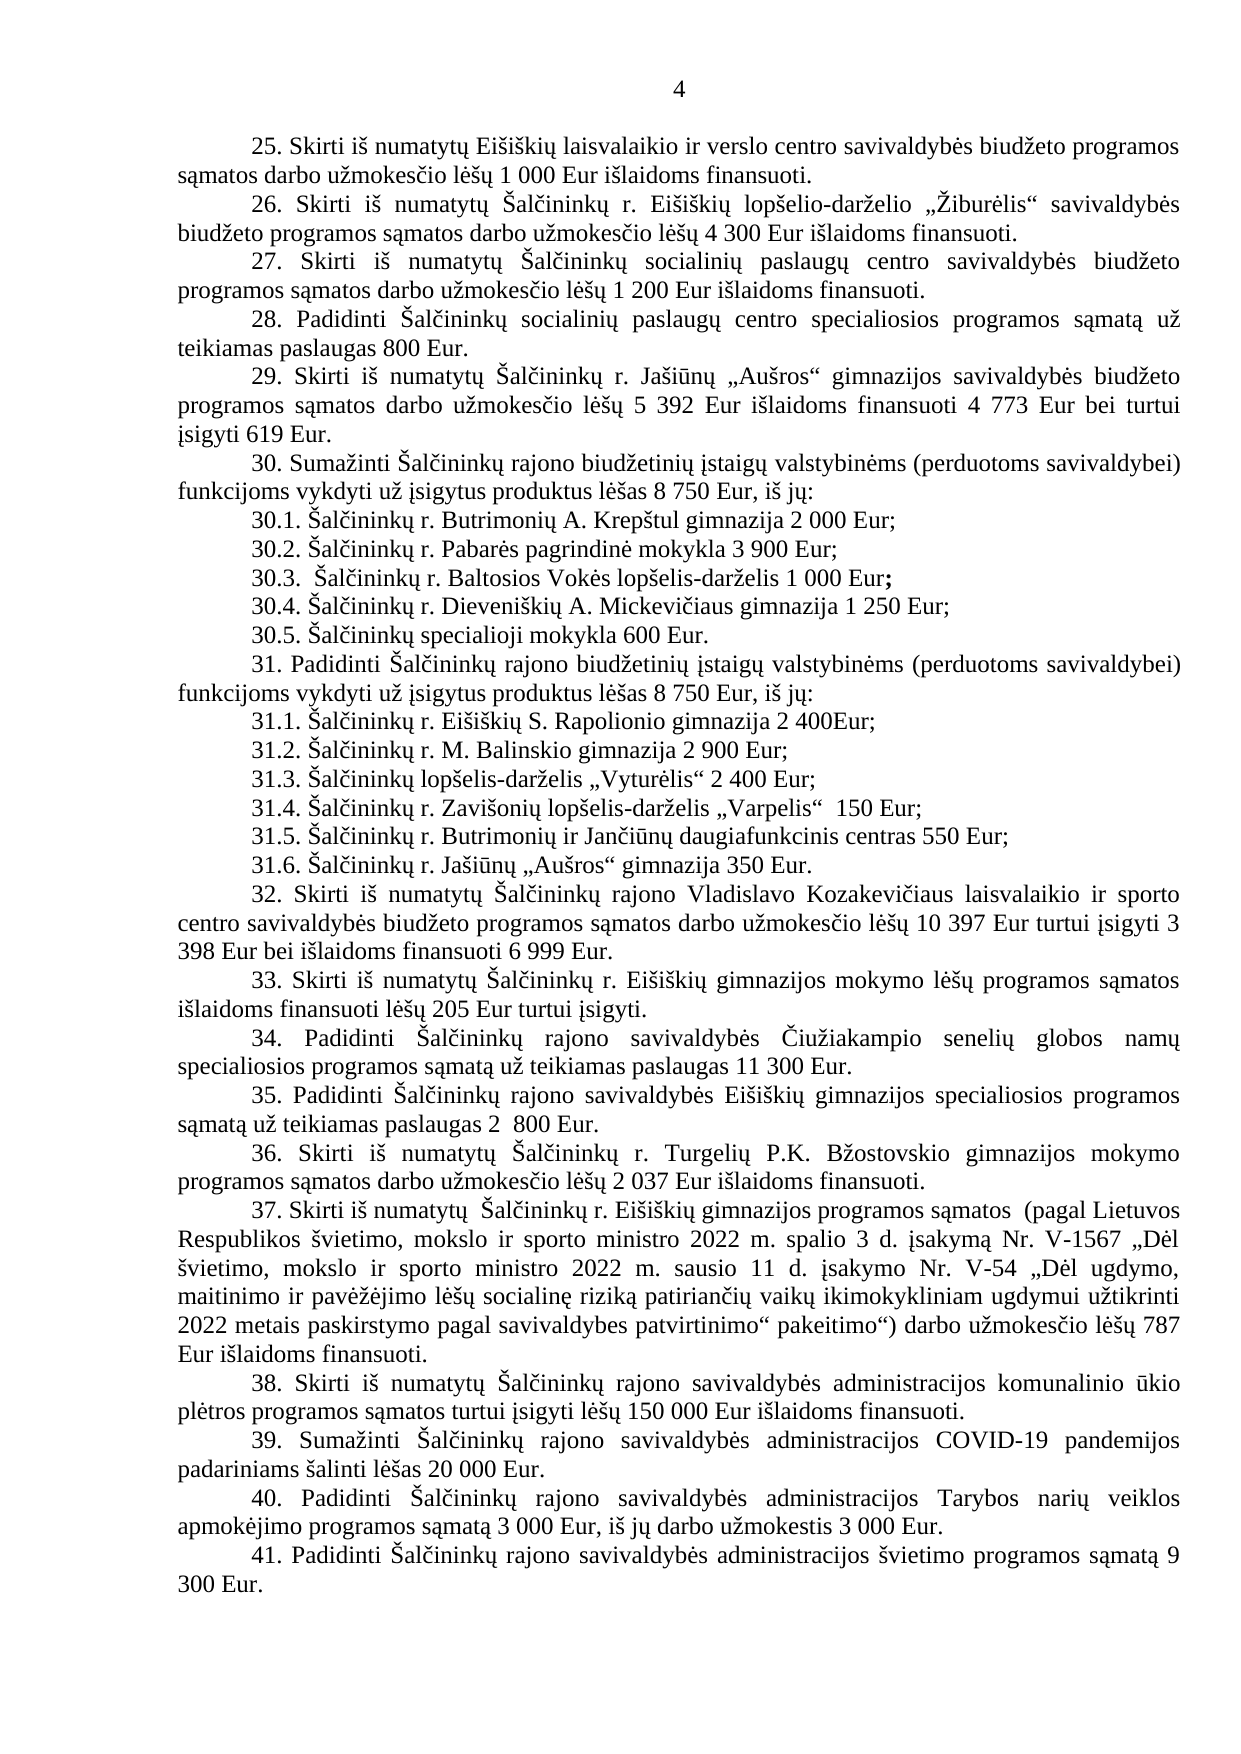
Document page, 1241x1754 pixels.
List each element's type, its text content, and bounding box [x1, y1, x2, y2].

text 31. Padidinti Šalčininkų rajono biudžetinių įstaigų valstybinėms (perduotoms savivaldybei) funkcijoms vykdyti už įsigytus produktus lėšas 8 750 Eur, iš jų: [177, 649, 1181, 706]
text 36. Skirti iš numatytų Šalčininkų r. Turgelių P.K. Bžostovskio gimnazijos mokymo programos sąmatos darbo užmokesčio lėšų 2 037 Eur išlaidoms finansuoti. [177, 1138, 1181, 1195]
text 25. Skirti iš numatytų Eišiškių laisvalaikio ir verslo centro savivaldybės biudžeto programos sąmatos darbo užmokesčio lėšų 1 000 Eur išlaidoms finansuoti. [177, 131, 1181, 189]
text 26. Skirti iš numatytų Šalčininkų r. Eišiškių lopšelio-darželio „Žiburėlis“ savivaldybės biudžeto programos sąmatos darbo užmokesčio lėšų 4 300 Eur išlaidoms finansuoti. [177, 189, 1181, 246]
text 30.2. Šalčininkų r. Pabarės pagrindinė mokykla 3 900 Eur; [177, 534, 1181, 563]
text 31.2. Šalčininkų r. M. Balinskio gimnazija 2 900 Eur; [177, 735, 1181, 764]
text 31.3. Šalčininkų lopšelis-darželis „Vyturėlis“ 2 400 Eur; [177, 764, 1181, 793]
text 31.6. Šalčininkų r. Jašiūnų „Aušros“ gimnazija 350 Eur. [177, 850, 1181, 879]
text 37. Skirti iš numatytų Šalčininkų r. Eišiškių gimnazijos programos sąmatos (pagal Lietuvos Respublikos švietimo, mokslo ir sporto ministro 2022 m. spalio 3 d. įsakymą Nr. V-1567 „Dėl švietimo, mokslo ir sporto ministro 2022 m. sausio 11 d. įsakymo Nr. V-54 „Dėl ugdymo, maitinimo ir pavėžėjimo lėšų socialinę riziką patiriančių vaikų ikimokykliniam ugdymui užtikrinti 2022 metais paskirstymo pagal savivaldybes patvirtinimo“ pakeitimo“) darbo užmokesčio lėšų 787 Eur išlaidoms finansuoti. [177, 1195, 1181, 1368]
text 38. Skirti iš numatytų Šalčininkų rajono savivaldybės administracijos komunalinio ūkio plėtros programos sąmatos turtui įsigyti lėšų 150 000 Eur išlaidoms finansuoti. [177, 1368, 1181, 1425]
text 28. Padidinti Šalčininkų socialinių paslaugų centro specialiosios programos sąmatą už teikiamas paslaugas 800 Eur. [177, 304, 1181, 361]
text 40. Padidinti Šalčininkų rajono savivaldybės administracijos Tarybos narių veiklos apmokėjimo programos sąmatą 3 000 Eur, iš jų darbo užmokestis 3 000 Eur. [177, 1483, 1181, 1540]
text 30.5. Šalčininkų specialioji mokykla 600 Eur. [177, 620, 1181, 649]
text 31.4. Šalčininkų r. Zavišonių lopšelis-darželis „Varpelis“ 150 Eur; [177, 793, 1181, 821]
text 32. Skirti iš numatytų Šalčininkų rajono Vladislavo Kozakevičiaus laisvalaikio ir sporto centro savivaldybės biudžeto programos sąmatos darbo užmokesčio lėšų 10 397 Eur turtui įsigyti 3 398 Eur bei išlaidoms finansuoti 6 999 Eur. [177, 879, 1181, 965]
text 30.1. Šalčininkų r. Butrimonių A. Krepštul gimnazija 2 000 Eur; [177, 505, 1181, 534]
text 30.4. Šalčininkų r. Dieveniškių A. Mickevičiaus gimnazija 1 250 Eur; [177, 591, 1181, 620]
text 35. Padidinti Šalčininkų rajono savivaldybės Eišiškių gimnazijos specialiosios programos sąmatą už teikiamas paslaugas 2 800 Eur. [177, 1080, 1181, 1138]
text 39. Sumažinti Šalčininkų rajono savivaldybės administracijos COVID-19 pandemijos padariniams šalinti lėšas 20 000 Eur. [177, 1425, 1181, 1483]
text 34. Padidinti Šalčininkų rajono savivaldybės Čiužiakampio senelių globos namų specialiosios programos sąmatą už teikiamas paslaugas 11 300 Eur. [177, 1023, 1181, 1080]
text 30. Sumažinti Šalčininkų rajono biudžetinių įstaigų valstybinėms (perduotoms savivaldybei) funkcijoms vykdyti už įsigytus produktus lėšas 8 750 Eur, iš jų: [177, 448, 1181, 505]
text 31.1. Šalčininkų r. Eišiškių S. Rapolionio gimnazija 2 400Eur; [177, 706, 1181, 735]
text 31.5. Šalčininkų r. Butrimonių ir Jančiūnų daugiafunkcinis centras 550 Eur; [177, 821, 1181, 850]
text 30.3. Šalčininkų r. Baltosios Vokės lopšelis-darželis 1 000 Eur; [177, 563, 1181, 591]
text 27. Skirti iš numatytų Šalčininkų socialinių paslaugų centro savivaldybės biudžeto programos sąmatos darbo užmokesčio lėšų 1 200 Eur išlaidoms finansuoti. [177, 246, 1181, 304]
text 29. Skirti iš numatytų Šalčininkų r. Jašiūnų „Aušros“ gimnazijos savivaldybės biudžeto programos sąmatos darbo užmokesčio lėšų 5 392 Eur išlaidoms finansuoti 4 773 Eur bei turtui įsigyti 619 Eur. [177, 361, 1181, 448]
text 33. Skirti iš numatytų Šalčininkų r. Eišiškių gimnazijos mokymo lėšų programos sąmatos išlaidoms finansuoti lėšų 205 Eur turtui įsigyti. [177, 965, 1181, 1023]
text 41. Padidinti Šalčininkų rajono savivaldybės administracijos švietimo programos sąmatą 9 300 Eur. [177, 1540, 1181, 1598]
